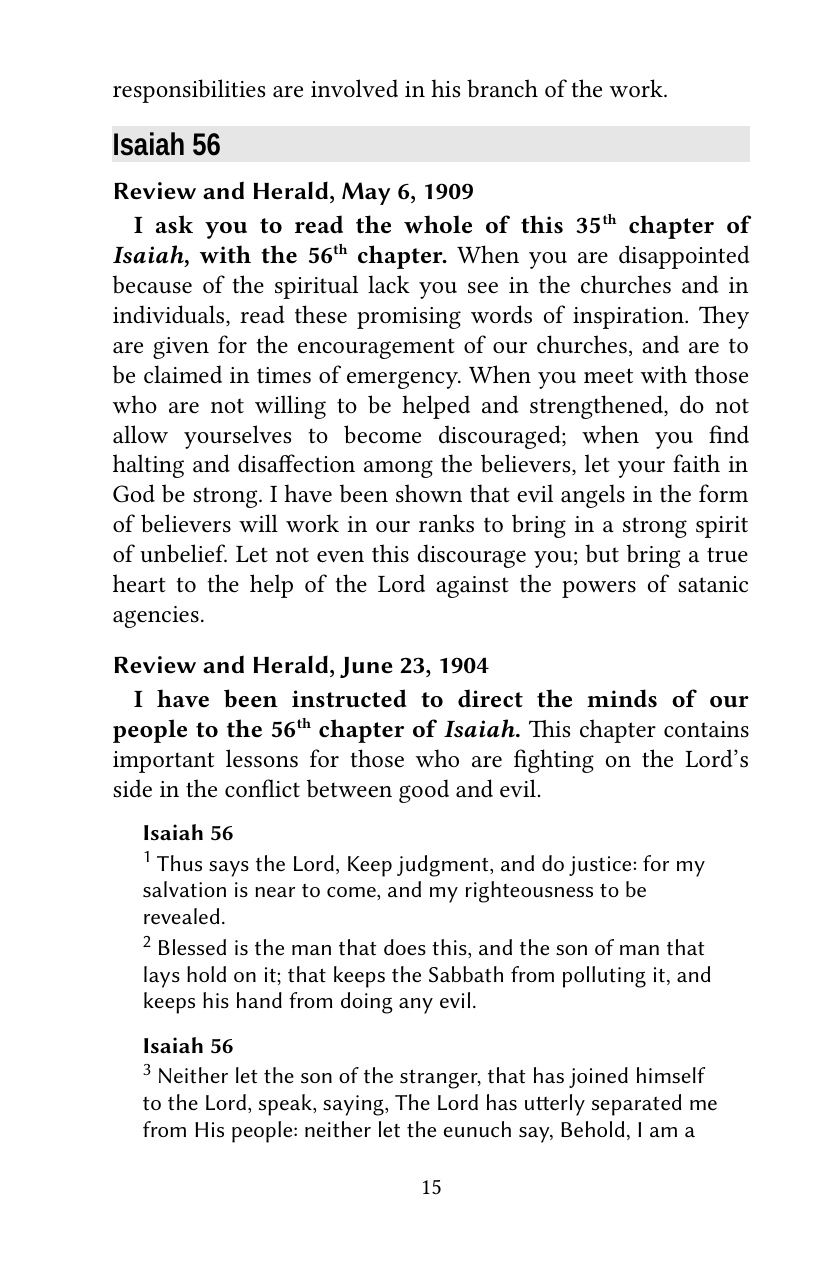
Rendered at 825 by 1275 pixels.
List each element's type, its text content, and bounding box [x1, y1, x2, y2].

subtitle Isaiah 56 [112, 126, 750, 162]
text Isaiah 56 [142, 1033, 750, 1059]
text Isaiah 56 [142, 820, 750, 846]
text Review and Herald, June 23, 1904 [112, 651, 750, 679]
text I ask you to read the whole of this 35th chapter of Isaiah, with the 56th chapter. When you are disappointed because of the spiritual lack you see in the churches and in individuals, read these promising words of inspiration. They are given for the encouragement of our churches, and are to be claimed in times of emergency. When you meet with those who are not willing to be helped and strengthened, do not allow yourselves to become discouraged; when you find halting and disaffection among the believers, let your faith in God be strong. I have been shown that evil angels in the form of believers will work in our ranks to bring in a strong spirit of unbelief. Let not even this discourage you; but bring a true heart to the help of the Lord against the powers of satanic agencies. [112, 211, 750, 628]
text 1 Thus says the Lord, Keep judgment, and do justice: for my salvation is near to come, and my righteousness to be revealed. 2 Blessed is the man that does this, and the son of man that lays hold on it; that keeps the Sabbath from polluting it, and keeps his hand from doing any evil. [142, 846, 720, 1014]
text I have been instructed to direct the minds of our people to the 56th chapter of Isaiah. This chapter contains important lessons for those who are fighting on the Lord’s side in the conflict between good and evil. [112, 686, 750, 804]
text Review and Herald, May 6, 1909 [112, 177, 750, 205]
text responsibilities are involved in his branch of the work. [112, 75, 750, 103]
text 3 Neither let the son of the stranger, that has joined himself to the Lord, speak, saying, The Lord has utterly separated me from His people: neither let the eunuch say, Behold, I am a [142, 1059, 720, 1143]
